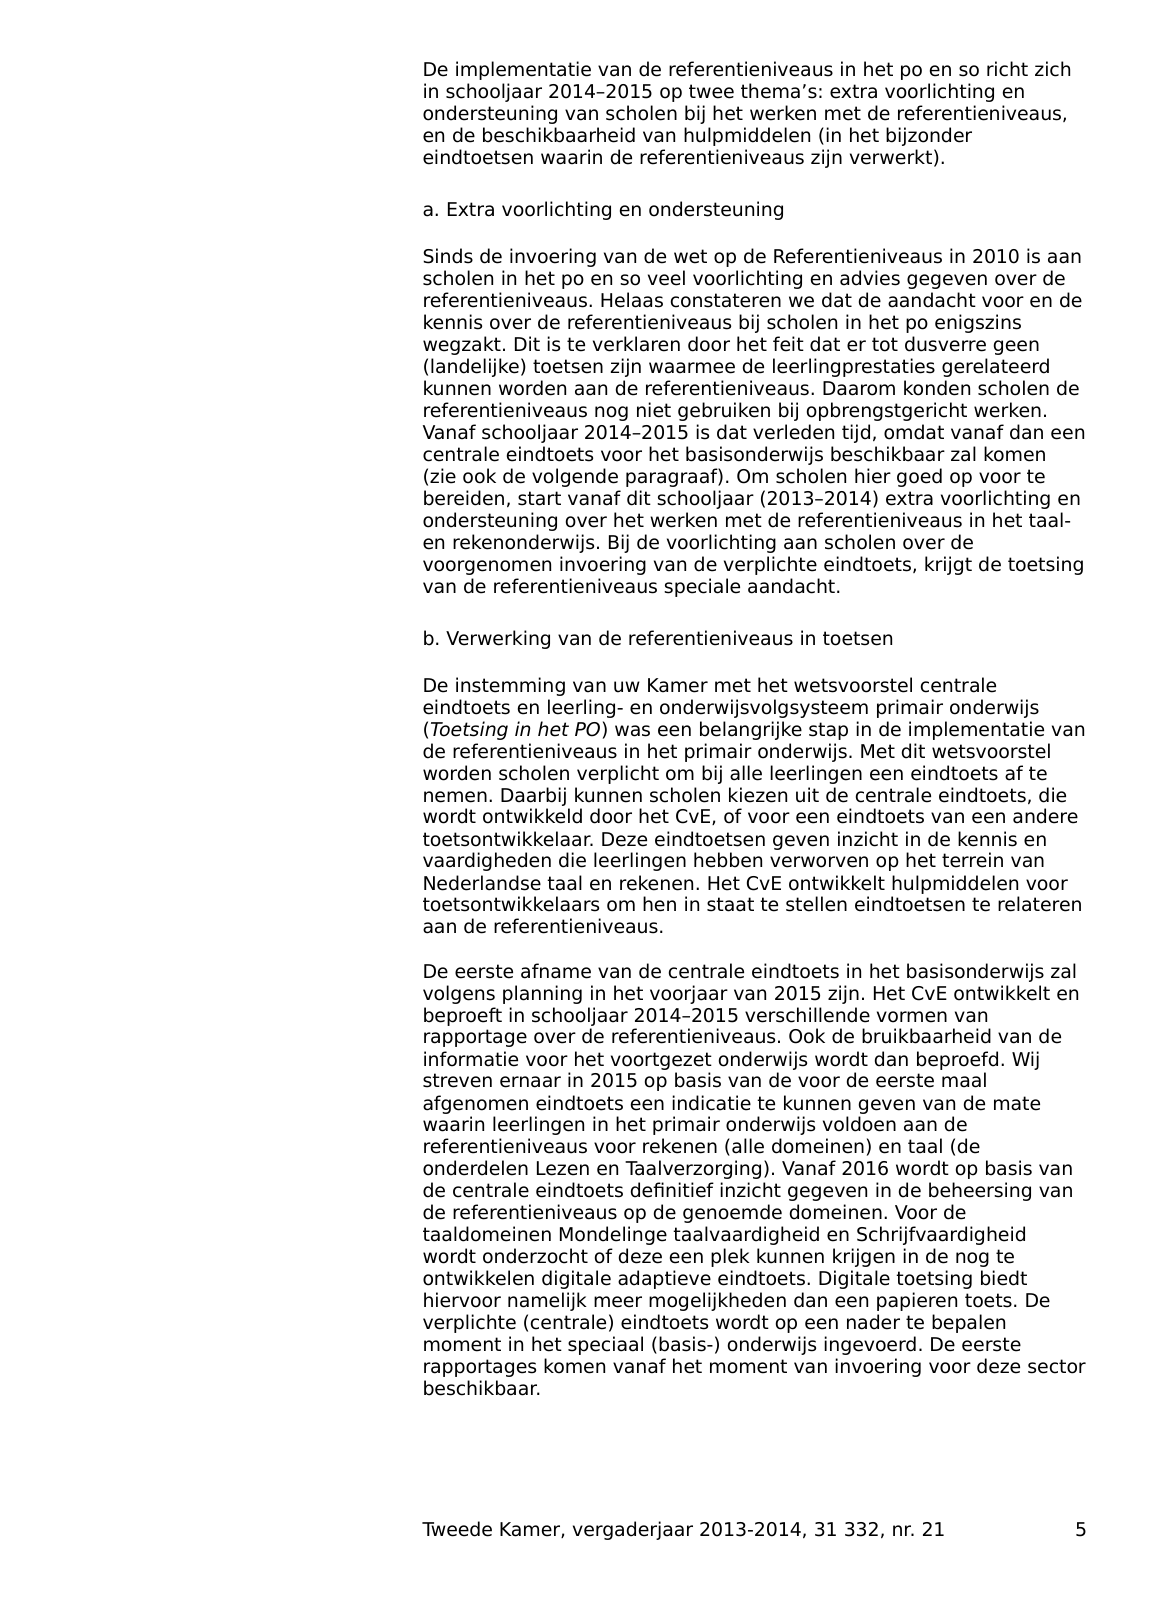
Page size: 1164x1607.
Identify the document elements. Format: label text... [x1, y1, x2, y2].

subtitle a. Extra voorlichting en ondersteuning [422, 199, 1087, 221]
text De implementatie van de referentieniveaus in het po en so richt zich in schooljaar 2014–2015 op twee thema’s: extra voorlichting en ondersteuning van scholen bij het werken met de referentieniveaus, en de beschikbaarheid van hulpmiddelen (in het bijzonder eindtoetsen waarin de referentieniveaus zijn verwerkt). [422, 59, 1087, 169]
text De instemming van uw Kamer met het wetsvoorstel centrale eindtoets en leerling- en onderwijsvolgsysteem primair onderwijs (Toetsing in het PO) was een belangrijke stap in de implementatie van de referentieniveaus in het primair onderwijs. Met dit wetsvoorstel worden scholen verplicht om bij alle leerlingen een eindtoets af te nemen. Daarbij kunnen scholen kiezen uit de centrale eindtoets, die wordt ontwikkeld door het CvE, of voor een eindtoets van een andere toetsontwikkelaar. Deze eindtoetsen geven inzicht in de kennis en vaardigheden die leerlingen hebben verworven op het terrein van Nederlandse taal en rekenen. Het CvE ontwikkelt hulpmiddelen voor toetsontwikkelaars om hen in staat te stellen eindtoetsen te relateren aan de referentieniveaus. [422, 674, 1087, 938]
text Sinds de invoering van de wet op de Referentieniveaus in 2010 is aan scholen in het po en so veel voorlichting en advies gegeven over de referentieniveaus. Helaas constateren we dat de aandacht voor en de kennis over de referentieniveaus bij scholen in het po enigszins wegzakt. Dit is te verklaren door het feit dat er tot dusverre geen (landelijke) toetsen zijn waarmee de leerlingprestaties gerelateerd kunnen worden aan de referentieniveaus. Daarom konden scholen de referentieniveaus nog niet gebruiken bij opbrengstgericht werken. Vanaf schooljaar 2014–2015 is dat verleden tijd, omdat vanaf dan een centrale eindtoets voor het basisonderwijs beschikbaar zal komen (zie ook de volgende paragraaf). Om scholen hier goed op voor te bereiden, start vanaf dit schooljaar (2013–2014) extra voorlichting en ondersteuning over het werken met de referentieniveaus in het taal- en rekenonderwijs. Bij de voorlichting aan scholen over de voorgenomen invoering van de verplichte eindtoets, krijgt de toetsing van de referentieniveaus speciale aandacht. [422, 246, 1087, 598]
subtitle b. Verwerking van de referentieniveaus in toetsen [422, 628, 1087, 649]
text De eerste afname van de centrale eindtoets in het basisonderwijs zal volgens planning in het voorjaar van 2015 zijn. Het CvE ontwikkelt en beproeft in schooljaar 2014–2015 verschillende vormen van rapportage over de referentieniveaus. Ook de bruikbaarheid van de informatie voor het voortgezet onderwijs wordt dan beproefd. Wij streven ernaar in 2015 op basis van de voor de eerste maal afgenomen eindtoets een indicatie te kunnen geven van de mate waarin leerlingen in het primair onderwijs voldoen aan de referentieniveaus voor rekenen (alle domeinen) en taal (de onderdelen Lezen en Taalverzorging). Vanaf 2016 wordt op basis van de centrale eindtoets definitief inzicht gegeven in de beheersing van de referentieniveaus op de genoemde domeinen. Voor de taaldomeinen Mondelinge taalvaardigheid en Schrijfvaardigheid wordt onderzocht of deze een plek kunnen krijgen in de nog te ontwikkelen digitale adaptieve eindtoets. Digitale toetsing biedt hiervoor namelijk meer mogelijkheden dan een papieren toets. De verplichte (centrale) eindtoets wordt op een nader te bepalen moment in het speciaal (basis-) onderwijs ingevoerd. De eerste rapportages komen vanaf het moment van invoering voor deze sector beschikbaar. [422, 961, 1087, 1400]
